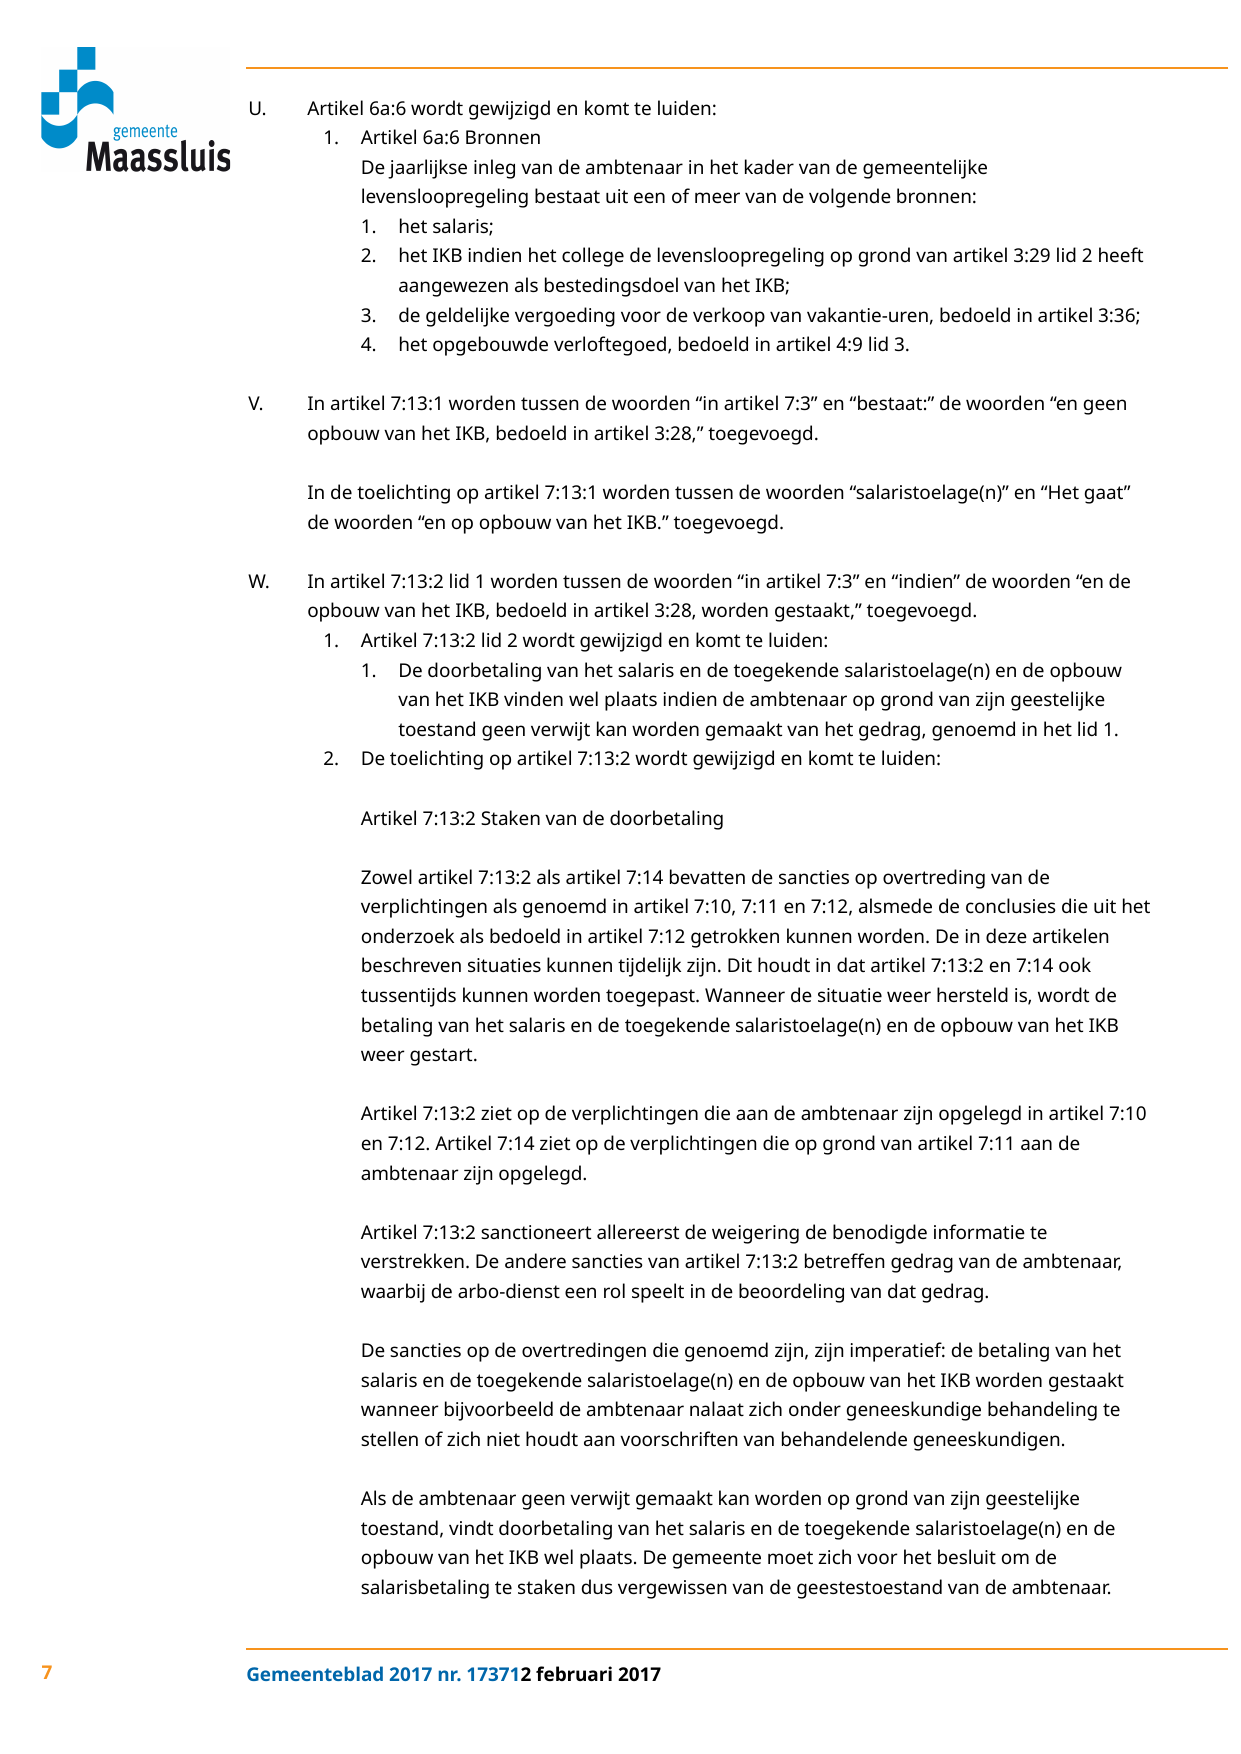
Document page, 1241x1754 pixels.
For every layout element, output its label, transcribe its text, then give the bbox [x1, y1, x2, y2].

list Artikel 6a:6 Bronnen [323, 124, 1152, 150]
list Zowel artikel 7:13:2 als artikel 7:14 bevatten de sancties op overtreding van de verplichtingen als genoemd in artikel 7:10, 7:11 en 7:12, alsmede de conclusies die uit het onderzoek als bedoeld in artikel 7:12 getrokken kunnen worden. De in deze artikelen beschreven situaties kunnen tijdelijk zijn. Dit houdt in dat artikel 7:13:2 en 7:14 ook tussentijds kunnen worden toegepast. Wanneer de situatie weer hersteld is, wordt de betaling van het salaris en de toegekende salaristoelage(n) en de opbouw van het IKB weer gestart. [323, 864, 1152, 1067]
list De toelichting op artikel 7:13:2 wordt gewijzigd en komt te luiden: [323, 746, 1152, 771]
list De doorbetaling van het salaris en de toegekende salaristoelage(n) en de opbouw van het IKB vinden wel plaats indien de ambtenaar op grond van zijn geestelijke toestand geen verwijt kan worden gemaakt van het gedrag, genoemd in het lid 1. [361, 657, 1152, 742]
list In artikel 7:13:2 lid 1 worden tussen de woorden “in artikel 7:3” en “indien” de woorden “en de opbouw van het IKB, bedoeld in artikel 3:28, worden gestaakt,” toegevoegd. [248, 568, 1152, 623]
list Artikel 6a:6 wordt gewijzigd en komt te luiden: [248, 95, 1152, 121]
list Artikel 7:13:2 lid 2 wordt gewijzigd en komt te luiden: [323, 627, 1152, 653]
list Als de ambtenaar geen verwijt gemaakt kan worden op grond van zijn geestelijke toestand, vindt doorbetaling van het salaris en de toegekende salaristoelage(n) en de opbouw van het IKB wel plaats. De gemeente moet zich voor het besluit om de salarisbetaling te staken dus vergewissen van de geestestoestand van de ambtenaar. [323, 1485, 1152, 1600]
list De jaarlijkse inleg van de ambtenaar in het kader van de gemeentelijke levensloopregeling bestaat uit een of meer van de volgende bronnen: [323, 154, 1152, 209]
list de geldelijke vergoeding voor de verkoop van vakantie-uren, bedoeld in artikel 3:36; [361, 302, 1152, 328]
list het salaris; [361, 213, 1152, 239]
list Artikel 7:13:2 ziet op de verplichtingen die aan de ambtenaar zijn opgelegd in artikel 7:10 en 7:12. Artikel 7:14 ziet op de verplichtingen die op grond van artikel 7:11 aan de ambtenaar zijn opgelegd. [323, 1101, 1152, 1186]
picture [41, 47, 231, 172]
list De sancties op de overtredingen die genoemd zijn, zijn imperatief: de betaling van het salaris en de toegekende salaristoelage(n) en de opbouw van het IKB worden gestaakt wanneer bijvoorbeeld de ambtenaar nalaat zich onder geneeskundige behandeling te stellen of zich niet houdt aan voorschriften van behandelende geneeskundigen. [323, 1337, 1152, 1452]
list In de toelichting op artikel 7:13:1 worden tussen de woorden “salaristoelage(n)” en “Het gaat” de woorden “en op opbouw van het IKB.” toegevoegd. [248, 479, 1152, 535]
list Artikel 7:13:2 sanctioneert allereerst de weigering de benodigde informatie te verstrekken. De andere sancties van artikel 7:13:2 betreffen gedrag van de ambtenaar, waarbij de arbo-dienst een rol speelt in de beoordeling van dat gedrag. [323, 1219, 1152, 1304]
list het IKB indien het college de levensloopregeling op grond van artikel 3:29 lid 2 heeft aangewezen als bestedingsdoel van het IKB; [361, 243, 1152, 298]
list In artikel 7:13:1 worden tussen de woorden “in artikel 7:3” en “bestaat:” de woorden “en geen opbouw van het IKB, bedoeld in artikel 3:28,” toegevoegd. [248, 391, 1152, 446]
list Artikel 7:13:2 Staken van de doorbetaling [323, 805, 1152, 831]
picture [41, 47, 77, 92]
list het opgebouwde verloftegoed, bedoeld in artikel 4:9 lid 3. [361, 331, 1152, 357]
